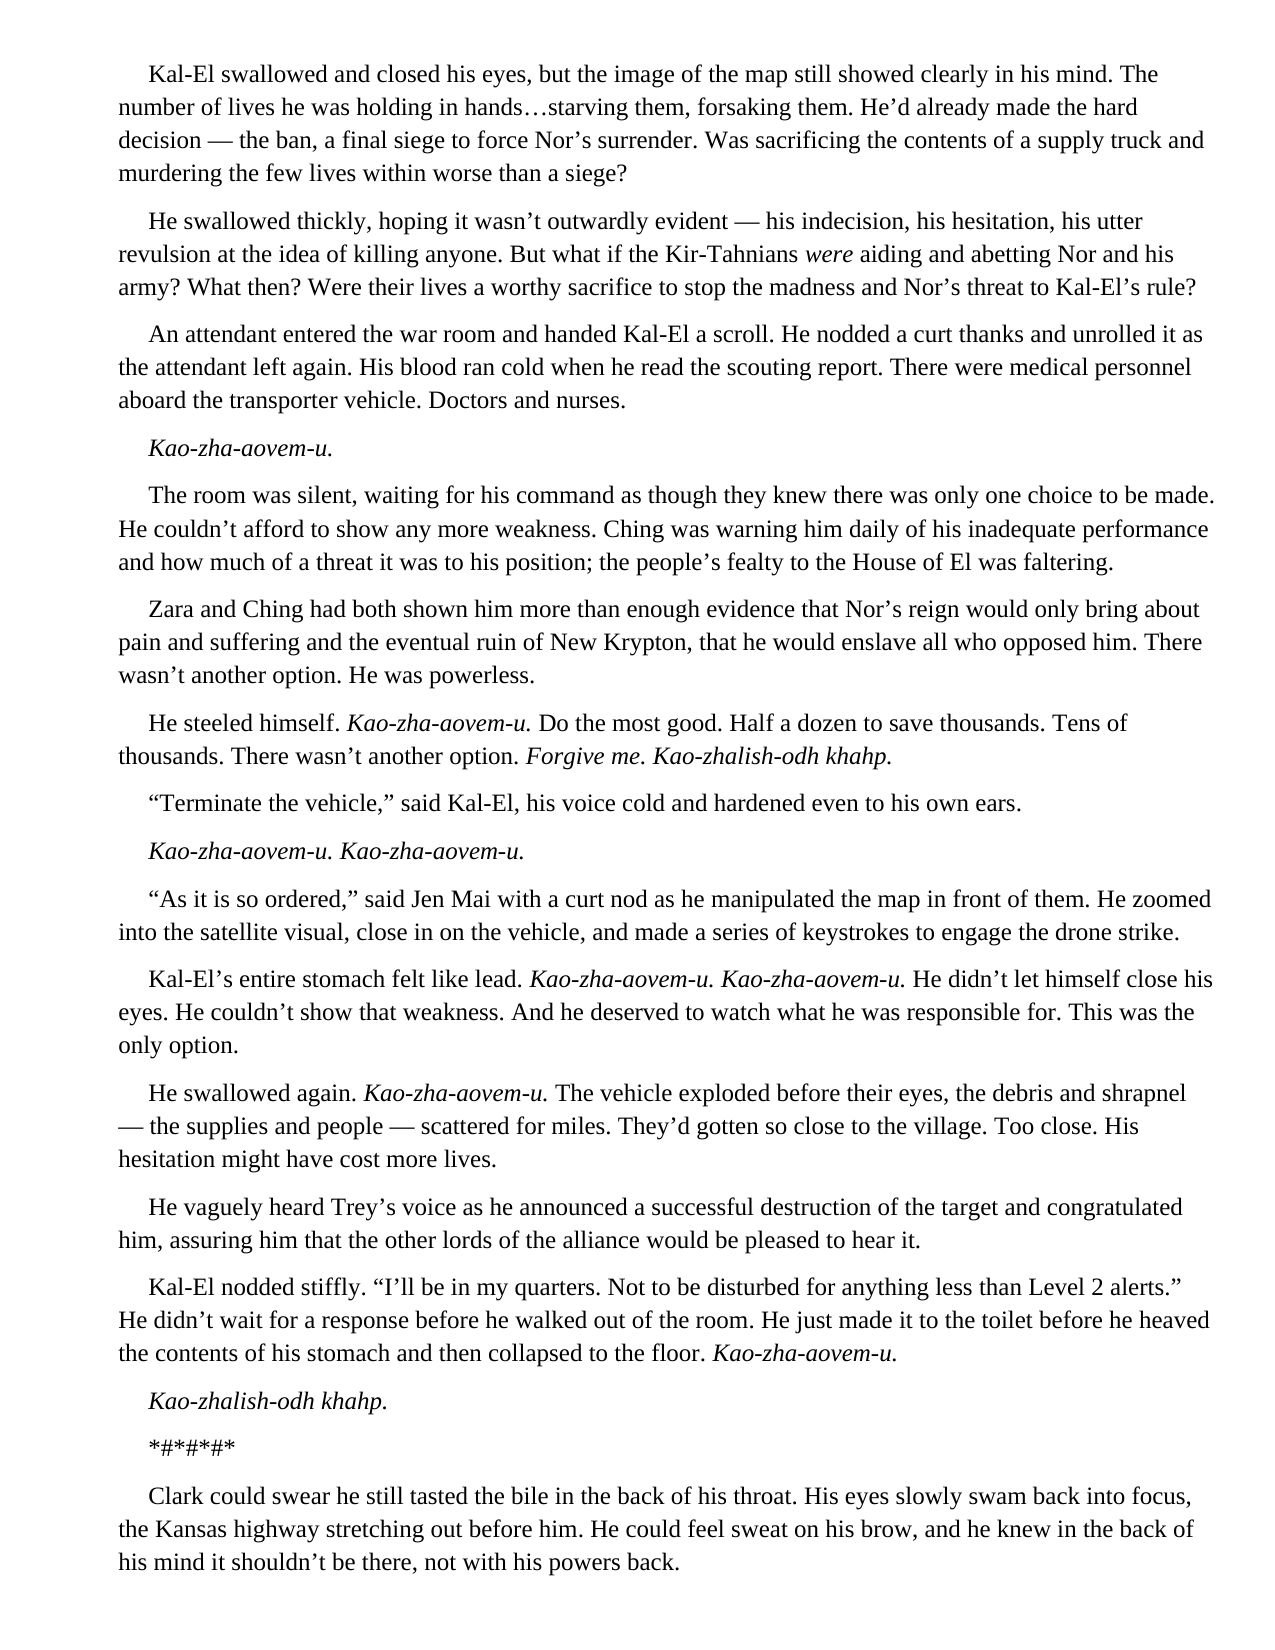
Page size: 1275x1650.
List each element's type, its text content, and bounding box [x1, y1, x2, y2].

text Kal-El swallowed and closed his eyes, but the image of the map still showed clearly in his mind. The number of lives he was holding in hands…starving them, forsaking them. He’d already made the hard decision — the ban, a final siege to force Nor’s surrender. Was sacrificing the contents of a supply truck and murdering the few lives within worse than a siege? [118, 59, 1216, 187]
text The room was silent, waiting for his command as though they knew there was only one choice to be made. He couldn’t afford to show any more weakness. Ching was warning him daily of his inadequate performance and how much of a threat it was to his position; the people’s fealty to the House of El was faltering. [118, 481, 1216, 575]
text “Terminate the vehicle,” said Kal-El, his voice cold and hardened even to his own ears. [118, 788, 1216, 817]
text Kao-zha-aovem-u. [118, 433, 1216, 462]
text Zara and Ching had both shown him more than enough evidence that Nor’s reign would only bring about pain and suffering and the eventual ruin of New Krypton, that he would enslave all who opposed him. There wasn’t another option. He was powerless. [118, 594, 1216, 689]
text He steeled himself. Kao-zha-aovem-u. Do the most good. Half a dozen to save thousands. Tens of thousands. There wasn’t another option. Forgive me. Kao-zhalish-odh khahp. [118, 708, 1216, 770]
text He swallowed thickly, hoping it wasn’t outwardly evident — his indecision, his hesitation, his utter revulsion at the idea of killing anyone. But what if the Kir-Tahnians were aiding and abetting Nor and his army? What then? Were their lives a worthy sacrifice to stop the madness and Nor’s threat to Kal-El’s rule? [118, 206, 1216, 301]
text Clark could swear he still tasted the bile in the back of his throat. His eyes slowly swam back into focus, the Kansas highway stretching out before him. He could feel sweat on his brow, and he knew in the back of his mind it shouldn’t be there, not with his powers back. [118, 1481, 1216, 1576]
text Kal-El nodded stiffly. “I’ll be in my quarters. Not to be disturbed for anything less than Level 2 alerts.” He didn’t wait for a response before he walked out of the room. He just made it to the toilet before he heaved the contents of his stomach and then collapsed to the floor. Kao-zha-aovem-u. [118, 1272, 1216, 1367]
text *#*#*#* [118, 1433, 1216, 1462]
text Kao-zha-aovem-u. Kao-zha-aovem-u. [118, 836, 1216, 865]
text “As it is so ordered,” said Jen Mai with a curt nod as he manipulated the map in front of them. He zoomed into the satellite visual, close in on the vehicle, and made a series of keystrokes to engage the drone strike. [118, 884, 1216, 946]
text Kal-El’s entire stomach felt like lead. Kao-zha-aovem-u. Kao-zha-aovem-u. He didn’t let himself close his eyes. He couldn’t show that weakness. And he deserved to watch what he was responsible for. This was the only option. [118, 964, 1216, 1059]
text He vaguely heard Trey’s voice as he announced a successful destruction of the target and congratulated him, assuring him that the other lords of the alliance would be pleased to hear it. [118, 1192, 1216, 1253]
text He swallowed again. Kao-zha-aovem-u. The vehicle exploded before their eyes, the debris and shrapnel — the supplies and people — scattered for miles. They’d gotten so close to the village. Too close. His hesitation might have cost more lives. [118, 1078, 1216, 1173]
text An attendant entered the war room and handed Kal-El a scroll. He nodded a curt thanks and unrolled it as the attendant left again. His blood ran cold when he read the scouting report. There were medical personnel aboard the transporter vehicle. Doctors and nurses. [118, 319, 1216, 414]
text Kao-zhalish-odh khahp. [118, 1386, 1216, 1415]
